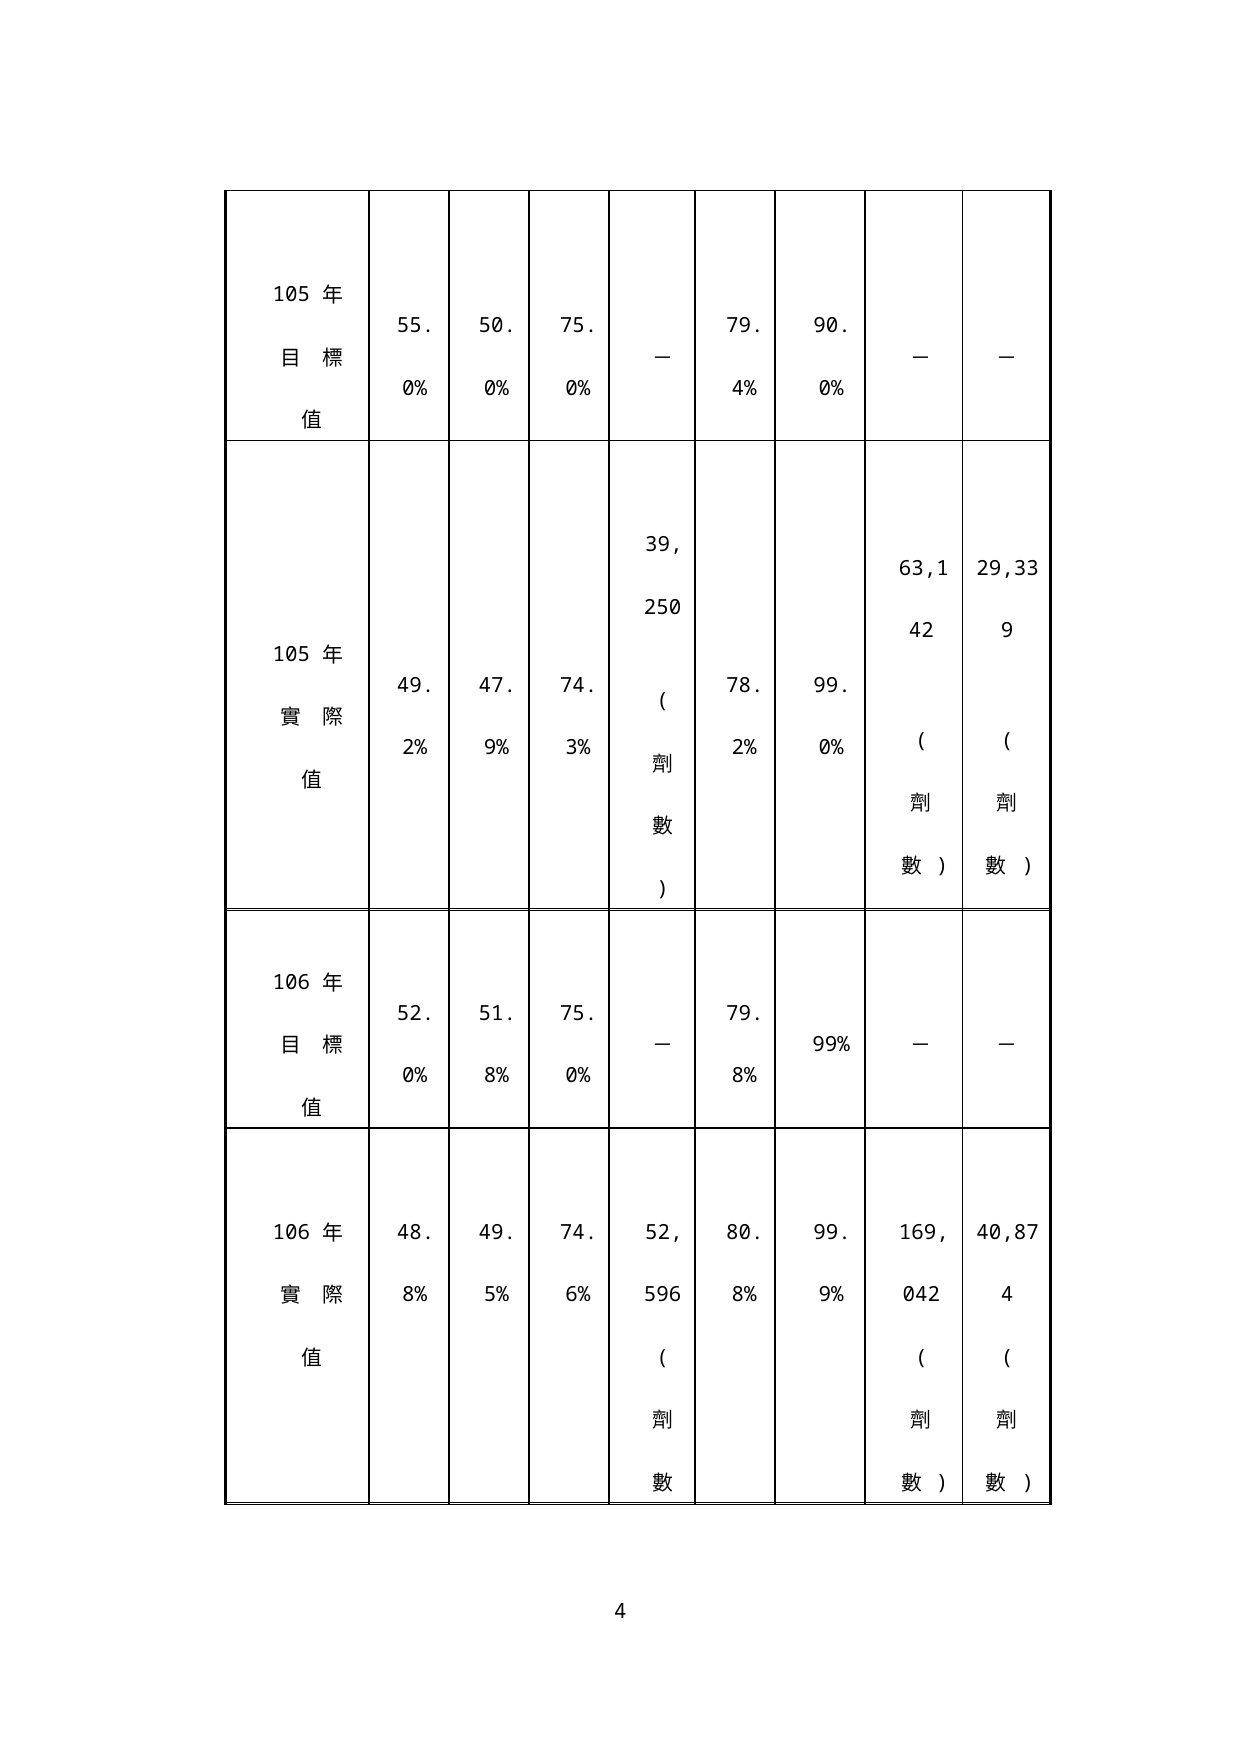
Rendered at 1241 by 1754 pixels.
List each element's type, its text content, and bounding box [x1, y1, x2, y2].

table_cell 29,339 (劑數) [963, 441, 1049, 908]
table_cell 39,250 (劑數) [610, 441, 694, 908]
table_cell 74.3% [530, 441, 608, 908]
table_cell 105年實際值 [227, 441, 368, 908]
table_cell 99% [776, 911, 864, 1127]
table_cell 75.0% [530, 911, 608, 1127]
table_cell 55.0% [370, 191, 448, 439]
table_cell 50.0% [450, 191, 528, 439]
table_cell － [610, 191, 694, 439]
table_cell 49.5% [450, 1129, 528, 1502]
table_cell － [866, 191, 962, 439]
table_cell 48.8% [370, 1129, 448, 1502]
table_cell 40,874 (劑數) [963, 1129, 1049, 1502]
table_cell 79.8% [696, 911, 774, 1127]
table_cell 105年目標值 [227, 191, 368, 439]
table_cell 99.9% [776, 1129, 864, 1502]
table_cell 99.0% [776, 441, 864, 908]
table_cell 49.2% [370, 441, 448, 908]
table_cell － [963, 911, 1049, 1127]
table_cell 52.0% [370, 911, 448, 1127]
table_cell 106年實際值 [227, 1129, 368, 1502]
table_cell 52,596 (劑數 [610, 1129, 694, 1502]
table_cell － [610, 911, 694, 1127]
table_cell 75.0% [530, 191, 608, 439]
table_cell 63,142 (劑數) [866, 441, 962, 908]
table_cell 78.2% [696, 441, 774, 908]
table_cell 74.6% [530, 1129, 608, 1502]
table_cell － [963, 191, 1049, 439]
table_cell 90.0% [776, 191, 864, 439]
table_cell 106年目標值 [227, 911, 368, 1127]
table_cell － [866, 911, 962, 1127]
table_cell 80.8% [696, 1129, 774, 1502]
table_cell 51.8% [450, 911, 528, 1127]
table_cell 79.4% [696, 191, 774, 439]
table_cell 169,042 (劑數) [866, 1129, 962, 1502]
table_cell 47.9% [450, 441, 528, 908]
